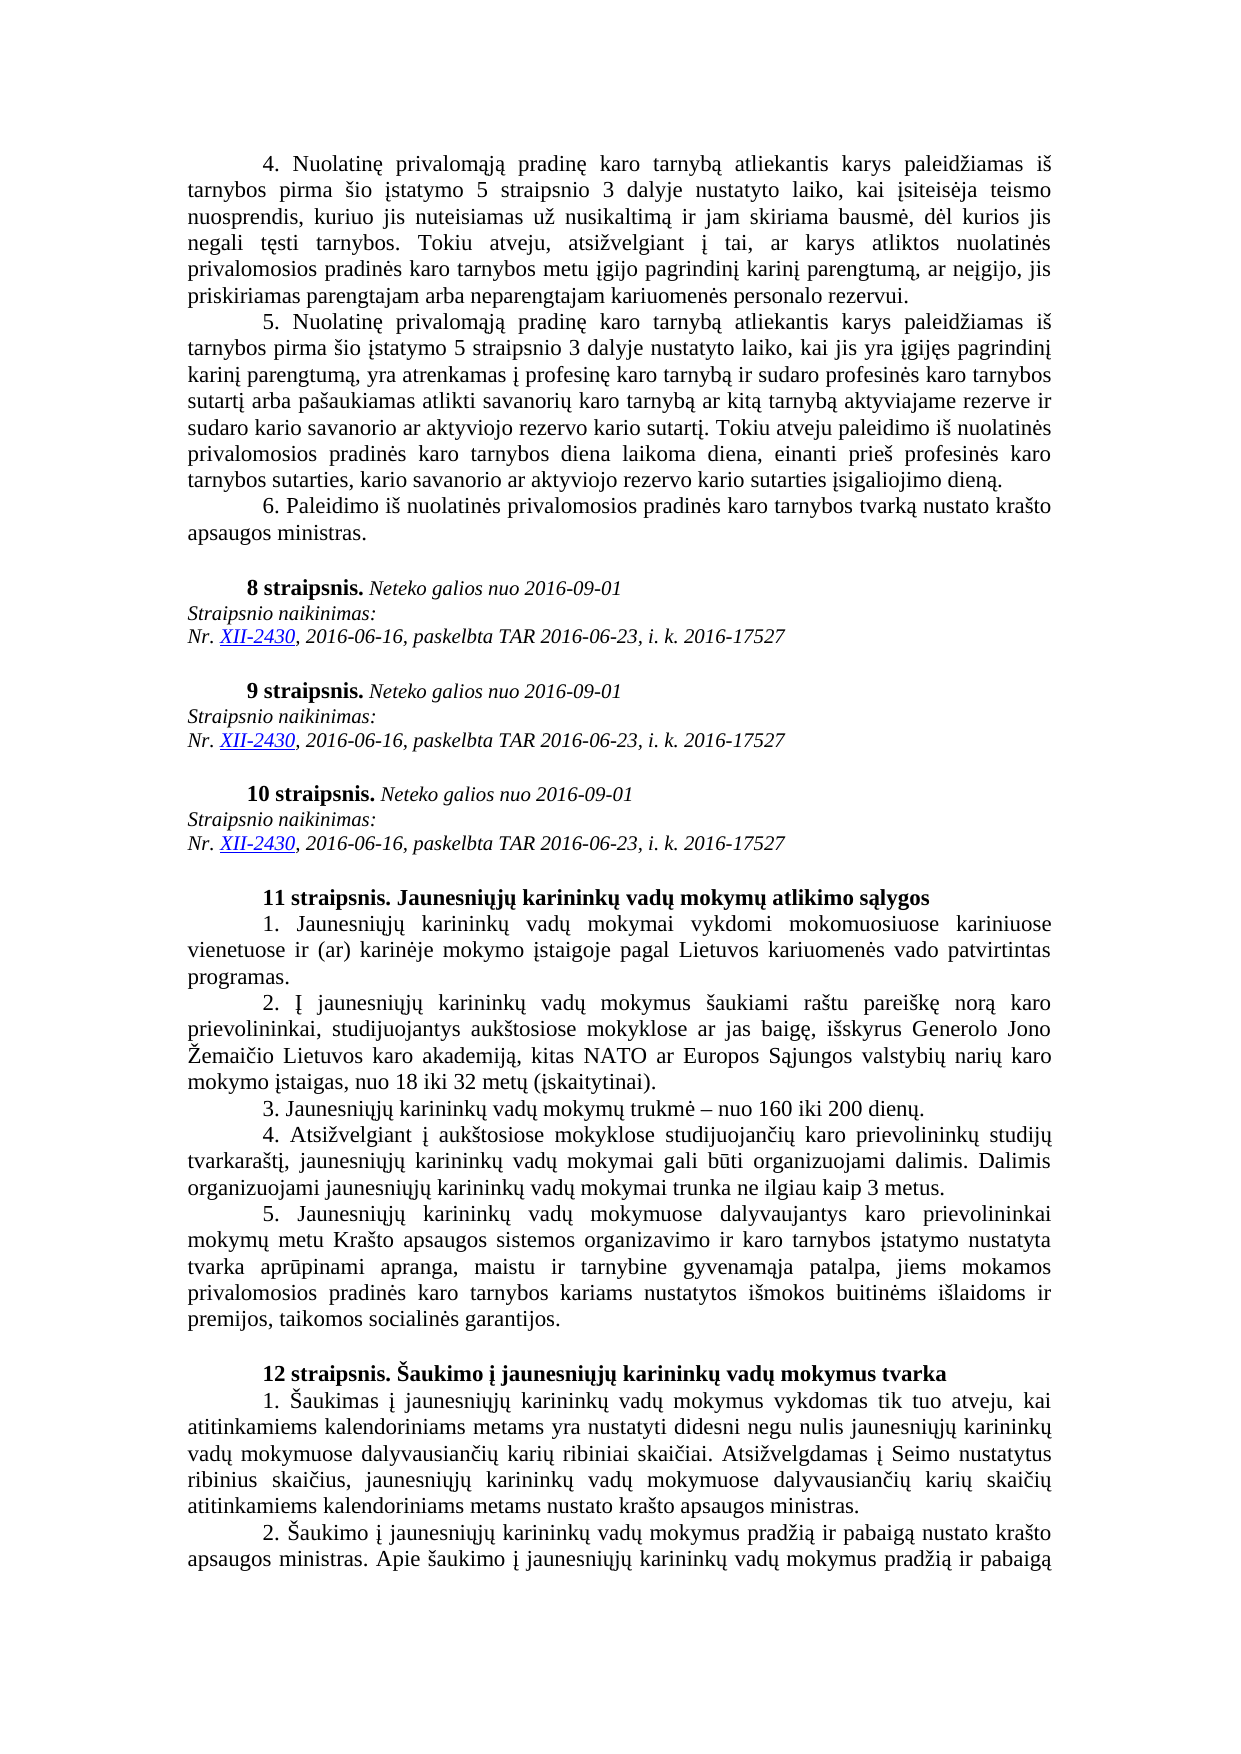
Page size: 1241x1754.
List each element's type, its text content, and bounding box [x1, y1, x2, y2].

text 5. Jaunesniųjų karininkų vadų mokymuose dalyvaujantys karo prievolininkai mokymų metu Krašto apsaugos sistemos organizavimo ir karo tarnybos įstatymo nustatyta tvarka aprūpinami apranga, maistu ir tarnybine gyvenamąja patalpa, jiems mokamos privalomosios pradinės karo tarnybos kariams nustatytos išmokos buitinėms išlaidoms ir premijos, taikomos socialinės garantijos. [187, 1200, 1053, 1332]
text 12 straipsnis. Šaukimo į jaunesniųjų karininkų vadų mokymus tvarka [187, 1361, 1053, 1387]
text 5. Nuolatinę privalomąją pradinę karo tarnybą atliekantis karys paleidžiamas iš tarnybos pirma šio įstatymo 5 straipsnio 3 dalyje nustatyto laiko, kai jis yra įgijęs pagrindinį karinį parengtumą, yra atrenkamas į profesinę karo tarnybą ir sudaro profesinės karo tarnybos sutartį arba pašaukiamas atlikti savanorių karo tarnybą ar kitą tarnybą aktyviajame rezerve ir sudaro kario savanorio ar aktyviojo rezervo kario sutartį. Tokiu atveju paleidimo iš nuolatinės privalomosios pradinės karo tarnybos diena laikoma diena, einanti prieš profesinės karo tarnybos sutarties, kario savanorio ar aktyviojo rezervo kario sutarties įsigaliojimo dieną. [187, 308, 1053, 493]
text 1. Jaunesniųjų karininkų vadų mokymai vykdomi mokomuosiuose kariniuose vienetuose ir (ar) karinėje mokymo įstaigoje pagal Lietuvos kariuomenės vado patvirtintas programas. [187, 910, 1053, 989]
text 2. Į jaunesniųjų karininkų vadų mokymus šaukiami raštu pareiškę norą karo prievolininkai, studijuojantys aukštosiose mokyklose ar jas baigę, išskyrus Generolo Jono Žemaičio Lietuvos karo akademiją, kitas NATO ar Europos Sąjungos valstybių narių karo mokymo įstaigas, nuo 18 iki 32 metų (įskaitytinai). [187, 989, 1053, 1094]
text 11 straipsnis. Jaunesniųjų karininkų vadų mokymų atlikimo sąlygos [187, 884, 1053, 910]
text Straipsnio naikinimas: [187, 807, 1053, 831]
text 2. Šaukimo į jaunesniųjų karininkų vadų mokymus pradžią ir pabaigą nustato krašto apsaugos ministras. Apie šaukimo į jaunesniųjų karininkų vadų mokymus pradžią ir pabaigą [187, 1519, 1053, 1571]
text 4. Atsižvelgiant į aukštosiose mokyklose studijuojančių karo prievolininkų studijų tvarkaraštį, jaunesniųjų karininkų vadų mokymai gali būti organizuojami dalimis. Dalimis organizuojami jaunesniųjų karininkų vadų mokymai trunka ne ilgiau kaip 3 metus. [187, 1121, 1053, 1200]
text Nr. XII-2430, 2016-06-16, paskelbta TAR 2016-06-23, i. k. 2016-17527 [187, 624, 1053, 648]
text 8 straipsnis. Neteko galios nuo 2016-09-01 [187, 574, 1053, 600]
text Straipsnio naikinimas: [187, 600, 1053, 624]
text 6. Paleidimo iš nuolatinės privalomosios pradinės karo tarnybos tvarką nustato krašto apsaugos ministras. [187, 493, 1053, 545]
text 3. Jaunesniųjų karininkų vadų mokymų trukmė – nuo 160 iki 200 dienų. [187, 1094, 1053, 1121]
text 9 straipsnis. Neteko galios nuo 2016-09-01 [187, 677, 1053, 704]
text Nr. XII-2430, 2016-06-16, paskelbta TAR 2016-06-23, i. k. 2016-17527 [187, 728, 1053, 752]
text 4. Nuolatinę privalomąją pradinę karo tarnybą atliekantis karys paleidžiamas iš tarnybos pirma šio įstatymo 5 straipsnio 3 dalyje nustatyto laiko, kai įsiteisėja teismo nuosprendis, kuriuo jis nuteisiamas už nusikaltimą ir jam skiriama bausmė, dėl kurios jis negali tęsti tarnybos. Tokiu atveju, atsižvelgiant į tai, ar karys atliktos nuolatinės privalomosios pradinės karo tarnybos metu įgijo pagrindinį karinį parengtumą, ar neįgijo, jis priskiriamas parengtajam arba neparengtajam kariuomenės personalo rezervui. [187, 150, 1053, 308]
text Straipsnio naikinimas: [187, 704, 1053, 728]
text 1. Šaukimas į jaunesniųjų karininkų vadų mokymus vykdomas tik tuo atveju, kai atitinkamiems kalendoriniams metams yra nustatyti didesni negu nulis jaunesniųjų karininkų vadų mokymuose dalyvausiančių karių ribiniai skaičiai. Atsižvelgdamas į Seimo nustatytus ribinius skaičius, jaunesniųjų karininkų vadų mokymuose dalyvausiančių karių skaičių atitinkamiems kalendoriniams metams nustato krašto apsaugos ministras. [187, 1387, 1053, 1519]
text 10 straipsnis. Neteko galios nuo 2016-09-01 [187, 781, 1053, 807]
text Nr. XII-2430, 2016-06-16, paskelbta TAR 2016-06-23, i. k. 2016-17527 [187, 831, 1053, 855]
